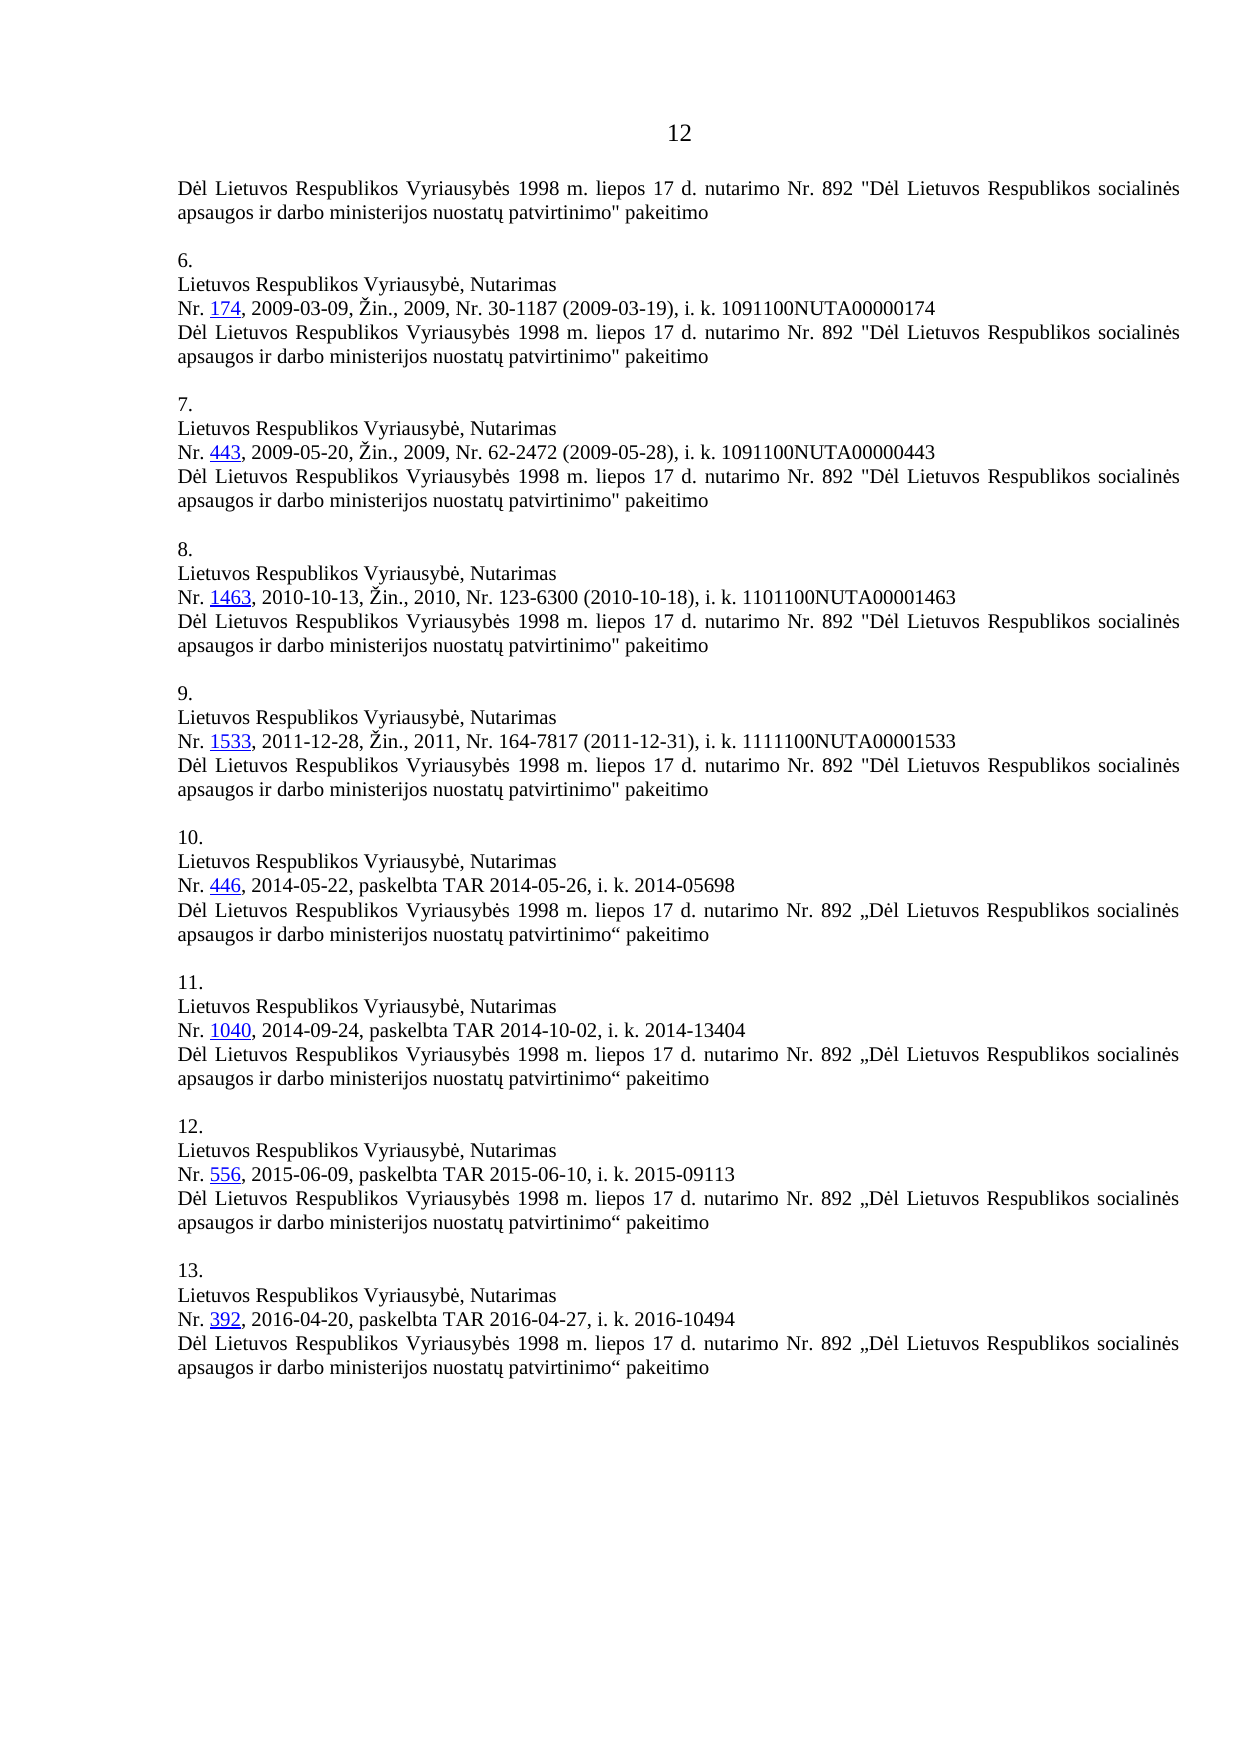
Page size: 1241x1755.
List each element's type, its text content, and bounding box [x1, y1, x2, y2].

text Dėl Lietuvos Respublikos Vyriausybės 1998 m. liepos 17 d. nutarimo Nr. 892 "Dėl Lietuvos Respublikos socialinės apsaugos ir darbo ministerijos nuostatų patvirtinimo" pakeitimo [177, 753, 1181, 801]
text Lietuvos Respublikos Vyriausybė, Nutarimas [177, 994, 1181, 1018]
text 7. [177, 392, 1181, 416]
text Lietuvos Respublikos Vyriausybė, Nutarimas [177, 272, 1181, 296]
text Dėl Lietuvos Respublikos Vyriausybės 1998 m. liepos 17 d. nutarimo Nr. 892 „Dėl Lietuvos Respublikos socialinės apsaugos ir darbo ministerijos nuostatų patvirtinimo“ pakeitimo [177, 897, 1181, 946]
text Nr. 174, 2009-03-09, Žin., 2009, Nr. 30-1187 (2009-03-19), i. k. 1091100NUTA00000174 [177, 296, 1181, 320]
text 10. [177, 825, 1181, 849]
text Lietuvos Respublikos Vyriausybė, Nutarimas [177, 1138, 1181, 1162]
text Lietuvos Respublikos Vyriausybė, Nutarimas [177, 416, 1181, 440]
text Nr. 443, 2009-05-20, Žin., 2009, Nr. 62-2472 (2009-05-28), i. k. 1091100NUTA00000443 [177, 440, 1181, 464]
text 12. [177, 1114, 1181, 1138]
text 8. [177, 537, 1181, 561]
text 6. [177, 248, 1181, 272]
text Lietuvos Respublikos Vyriausybė, Nutarimas [177, 561, 1181, 585]
text 9. [177, 681, 1181, 705]
text Dėl Lietuvos Respublikos Vyriausybės 1998 m. liepos 17 d. nutarimo Nr. 892 „Dėl Lietuvos Respublikos socialinės apsaugos ir darbo ministerijos nuostatų patvirtinimo“ pakeitimo [177, 1331, 1181, 1379]
text Nr. 1533, 2011-12-28, Žin., 2011, Nr. 164-7817 (2011-12-31), i. k. 1111100NUTA00001533 [177, 729, 1181, 753]
text Dėl Lietuvos Respublikos Vyriausybės 1998 m. liepos 17 d. nutarimo Nr. 892 „Dėl Lietuvos Respublikos socialinės apsaugos ir darbo ministerijos nuostatų patvirtinimo“ pakeitimo [177, 1186, 1181, 1234]
text Dėl Lietuvos Respublikos Vyriausybės 1998 m. liepos 17 d. nutarimo Nr. 892 "Dėl Lietuvos Respublikos socialinės apsaugos ir darbo ministerijos nuostatų patvirtinimo" pakeitimo [177, 320, 1181, 368]
text Nr. 1463, 2010-10-13, Žin., 2010, Nr. 123-6300 (2010-10-18), i. k. 1101100NUTA00001463 [177, 585, 1181, 609]
text Nr. 446, 2014-05-22, paskelbta TAR 2014-05-26, i. k. 2014-05698 [177, 873, 1181, 897]
text Lietuvos Respublikos Vyriausybė, Nutarimas [177, 1282, 1181, 1307]
text Lietuvos Respublikos Vyriausybė, Nutarimas [177, 849, 1181, 873]
text Nr. 556, 2015-06-09, paskelbta TAR 2015-06-10, i. k. 2015-09113 [177, 1162, 1181, 1186]
text Dėl Lietuvos Respublikos Vyriausybės 1998 m. liepos 17 d. nutarimo Nr. 892 "Dėl Lietuvos Respublikos socialinės apsaugos ir darbo ministerijos nuostatų patvirtinimo" pakeitimo [177, 176, 1181, 224]
text Lietuvos Respublikos Vyriausybė, Nutarimas [177, 705, 1181, 729]
text 11. [177, 970, 1181, 994]
text Nr. 1040, 2014-09-24, paskelbta TAR 2014-10-02, i. k. 2014-13404 [177, 1018, 1181, 1042]
text Nr. 392, 2016-04-20, paskelbta TAR 2016-04-27, i. k. 2016-10494 [177, 1307, 1181, 1331]
text 13. [177, 1258, 1181, 1282]
text Dėl Lietuvos Respublikos Vyriausybės 1998 m. liepos 17 d. nutarimo Nr. 892 "Dėl Lietuvos Respublikos socialinės apsaugos ir darbo ministerijos nuostatų patvirtinimo" pakeitimo [177, 609, 1181, 657]
text Dėl Lietuvos Respublikos Vyriausybės 1998 m. liepos 17 d. nutarimo Nr. 892 „Dėl Lietuvos Respublikos socialinės apsaugos ir darbo ministerijos nuostatų patvirtinimo“ pakeitimo [177, 1042, 1181, 1090]
text Dėl Lietuvos Respublikos Vyriausybės 1998 m. liepos 17 d. nutarimo Nr. 892 "Dėl Lietuvos Respublikos socialinės apsaugos ir darbo ministerijos nuostatų patvirtinimo" pakeitimo [177, 464, 1181, 512]
